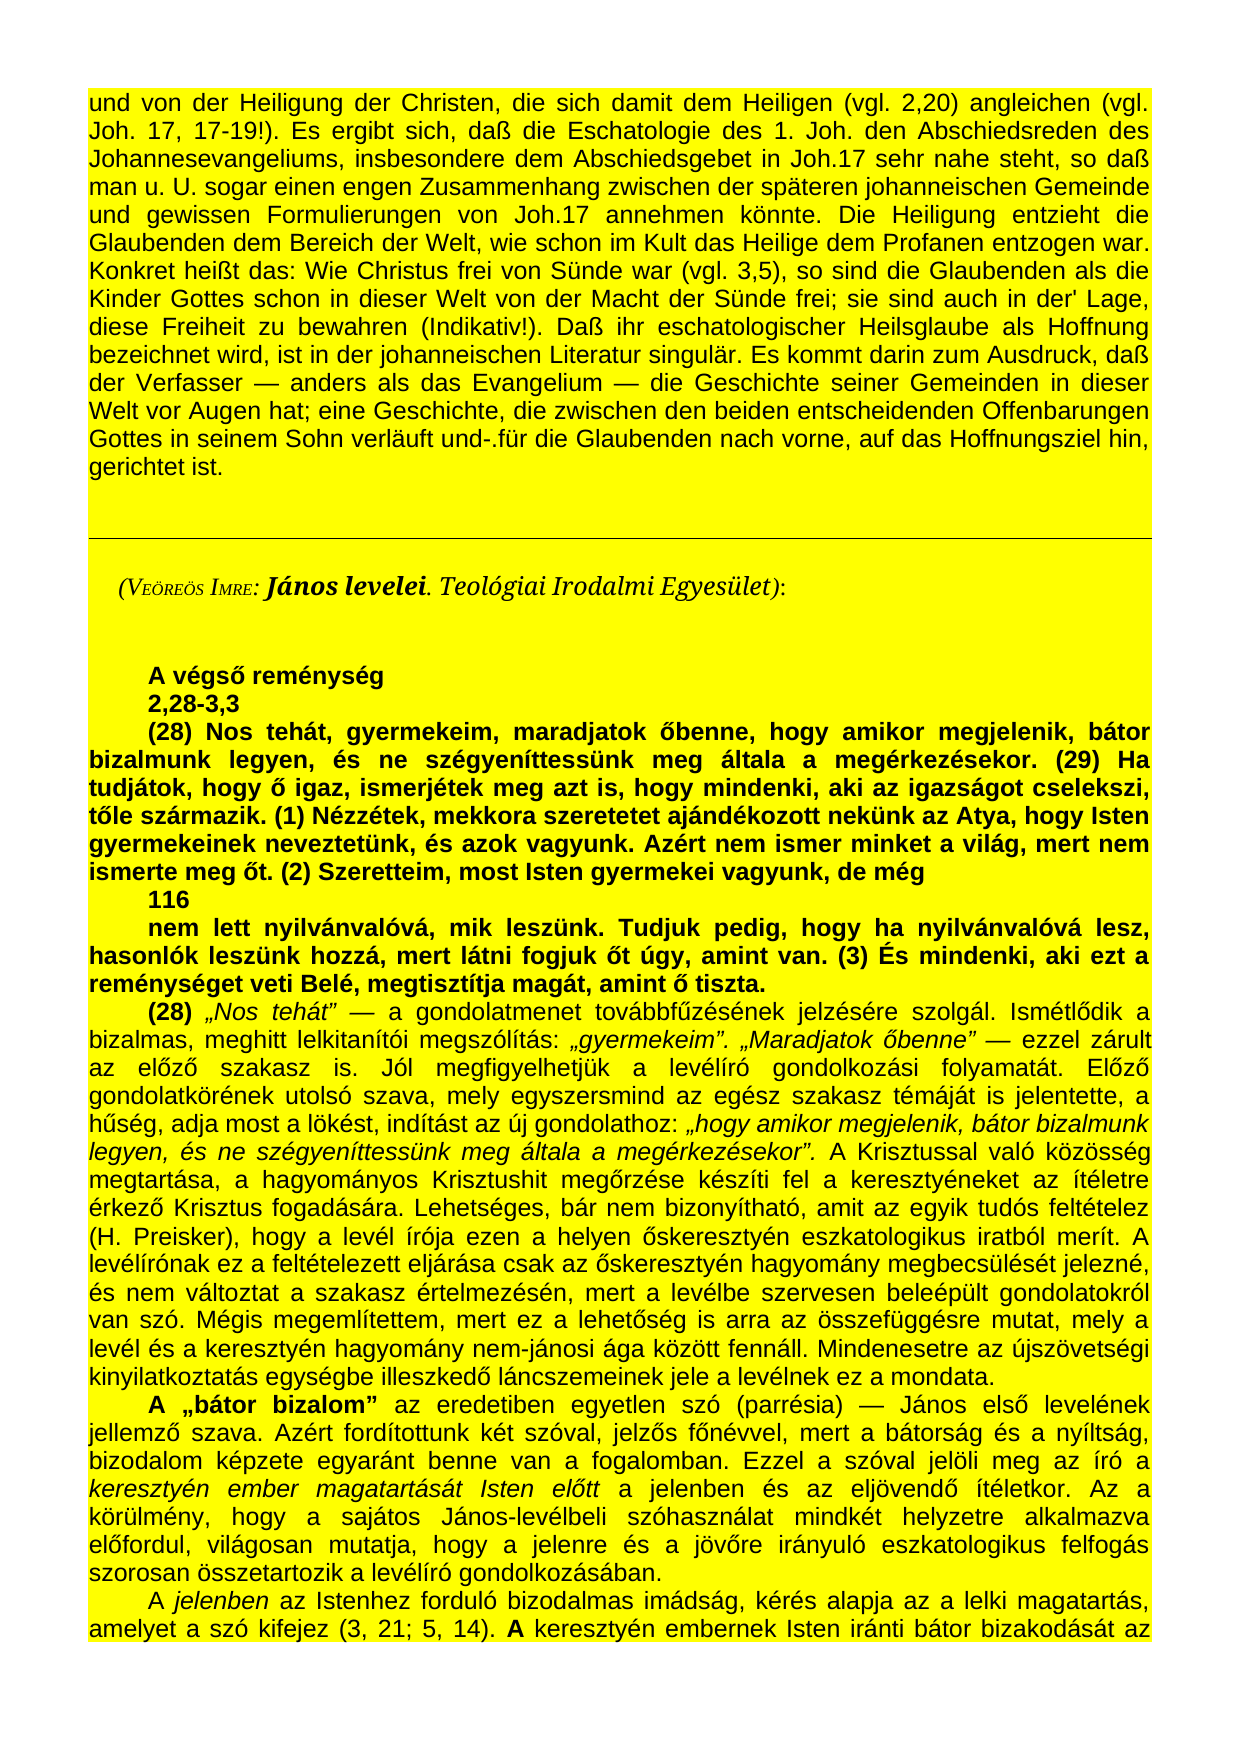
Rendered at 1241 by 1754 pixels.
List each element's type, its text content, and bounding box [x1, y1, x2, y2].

text A végső reménység [88, 662, 1152, 690]
text (28) „Nos tehát” — a gondolatmenet továbbfűzésének jelzésére szolgál. Ismétlődik a bizalmas, meghitt lelkitanítói megszólítás: „gyermekeim”. „Maradjatok őbenne” — ezzel zárult az előző szakasz is. Jól megfigyelhetjük a levélíró gondolkozási folyamatát. Előző gondolatkörének utolsó szava, mely egyszersmind az egész szakasz témáját is jelentette, a hűség, adja most a lökést, indítást az új gondolathoz: „hogy amikor megjelenik, bátor bizalmunk legyen, és ne szégyeníttessünk meg általa a megérkezésekor”. A Krisztussal való közösség megtartása, a hagyományos Krisztushit megőrzése készíti fel a keresztyéneket az ítéletre érkező Krisztus fogadására. Lehetséges, bár nem bizonyítható, amit az egyik tudós feltételez (H. Preisker), hogy a levél írója ezen a helyen őskeresztyén eszkatologikus iratból merít. A levélírónak ez a feltételezett eljárása csak az őskeresztyén hagyomány megbecsülését jelezné, és nem változtat a szakasz értelmezésén, mert a levélbe szervesen beleépült gondolatokról van szó. Mégis megemlítettem, mert ez a lehetőség is arra az összefüggésre mutat, mely a levél és a keresztyén hagyomány nem-jánosi ága között fennáll. Mindenesetre az újszövetségi kinyilatkoztatás egységbe illeszkedő láncszemeinek jele a levélnek ez a mondata. [88, 998, 1152, 1390]
text 2,28-3,3 [88, 690, 1152, 718]
text A jelenben az Istenhez forduló bizodalmas imádság, kérés alapja az a lelki magatartás, amelyet a szó kifejez (3, 21; 5, 14). A keresztyén embernek Isten iránti bátor bizakodását az [88, 1586, 1152, 1642]
text A „bátor bizalom” az eredetiben egyetlen szó (parrésia) — János első levelének jellemző szava. Azért fordítottunk két szóval, jelzős főnévvel, mert a bátorság és a nyíltság, bizodalom képzete egyaránt benne van a fogalomban. Ezzel a szóval jelöli meg az író a keresztyén ember magatartását Isten előtt a jelenben és az eljövendő ítéletkor. Az a körülmény, hogy a sajátos János-levélbeli szóhasználat mindkét helyzetre alkalmazva előfordul, világosan mutatja, hogy a jelenre és a jövőre irányuló eszkatologikus felfogás szorosan összetartozik a levélíró gondolkozásában. [88, 1390, 1152, 1586]
text (28) Nos tehát, gyermekeim, maradjatok őbenne, hogy amikor megjelenik, bátor bizalmunk legyen, és ne szégyeníttessünk meg általa a megérkezésekor. (29) Ha tudjátok, hogy ő igaz, ismerjétek meg azt is, hogy mindenki, aki az igazságot cselekszi, tőle származik. (1) Nézzétek, mekkora szeretetet ajándékozott nekünk az Atya, hogy Isten gyermekeinek neveztetünk, és azok vagyunk. Azért nem ismer minket a világ, mert nem ismerte meg őt. (2) Szeretteim, most Isten gyermekei vagyunk, de még [88, 718, 1152, 886]
text und von der Heiligung der Christen, die sich damit dem Heiligen (vgl. 2,20) angleichen (vgl. Joh. 17, 17-19!). Es ergibt sich, daß die Eschatologie des 1. Joh. den Abschiedsreden des Johannesevangeliums, insbesondere dem Abschiedsgebet in Joh.17 sehr nahe steht, so daß man u. U. sogar einen engen Zusammenhang zwischen der späteren johanneischen Gemeinde und gewissen Formulierungen von Joh.17 annehmen könnte. Die Heiligung entzieht die Glaubenden dem Bereich der Welt, wie schon im Kult das Heilige dem Profanen entzogen war. Konkret heißt das: Wie Christus frei von Sünde war (vgl. 3,5), so sind die Glaubenden als die Kinder Gottes schon in dieser Welt von der Macht der Sünde frei; sie sind auch in der' Lage, diese Freiheit zu bewahren (Indikativ!). Daß ihr eschatologischer Heilsglaube als Hoffnung bezeichnet wird, ist in der johanneischen Literatur singulär. Es kommt darin zum Ausdruck, daß der Verfasser — anders als das Evangelium — die Geschichte seiner Gemeinden in dieser Welt vor Augen hat; eine Geschichte, die zwischen den beiden entscheidenden Offenbarungen Gottes in seinem Sohn verläuft und-.für die Glaubenden nach vorne, auf das Hoffnungsziel hin, gerichtet ist. [88, 88, 1152, 481]
text 116 [88, 886, 1152, 914]
text (Veöreös Imre: János levelei. Teológiai Irodalmi Egyesület): [88, 539, 1152, 632]
text nem lett nyilvánvalóvá, mik leszünk. Tudjuk pedig, hogy ha nyilvánvalóvá lesz, hasonlók leszünk hozzá, mert látni fogjuk őt úgy, amint van. (3) És mindenki, aki ezt a reménységet veti Belé, megtisztítja magát, amint ő tiszta. [88, 914, 1152, 998]
